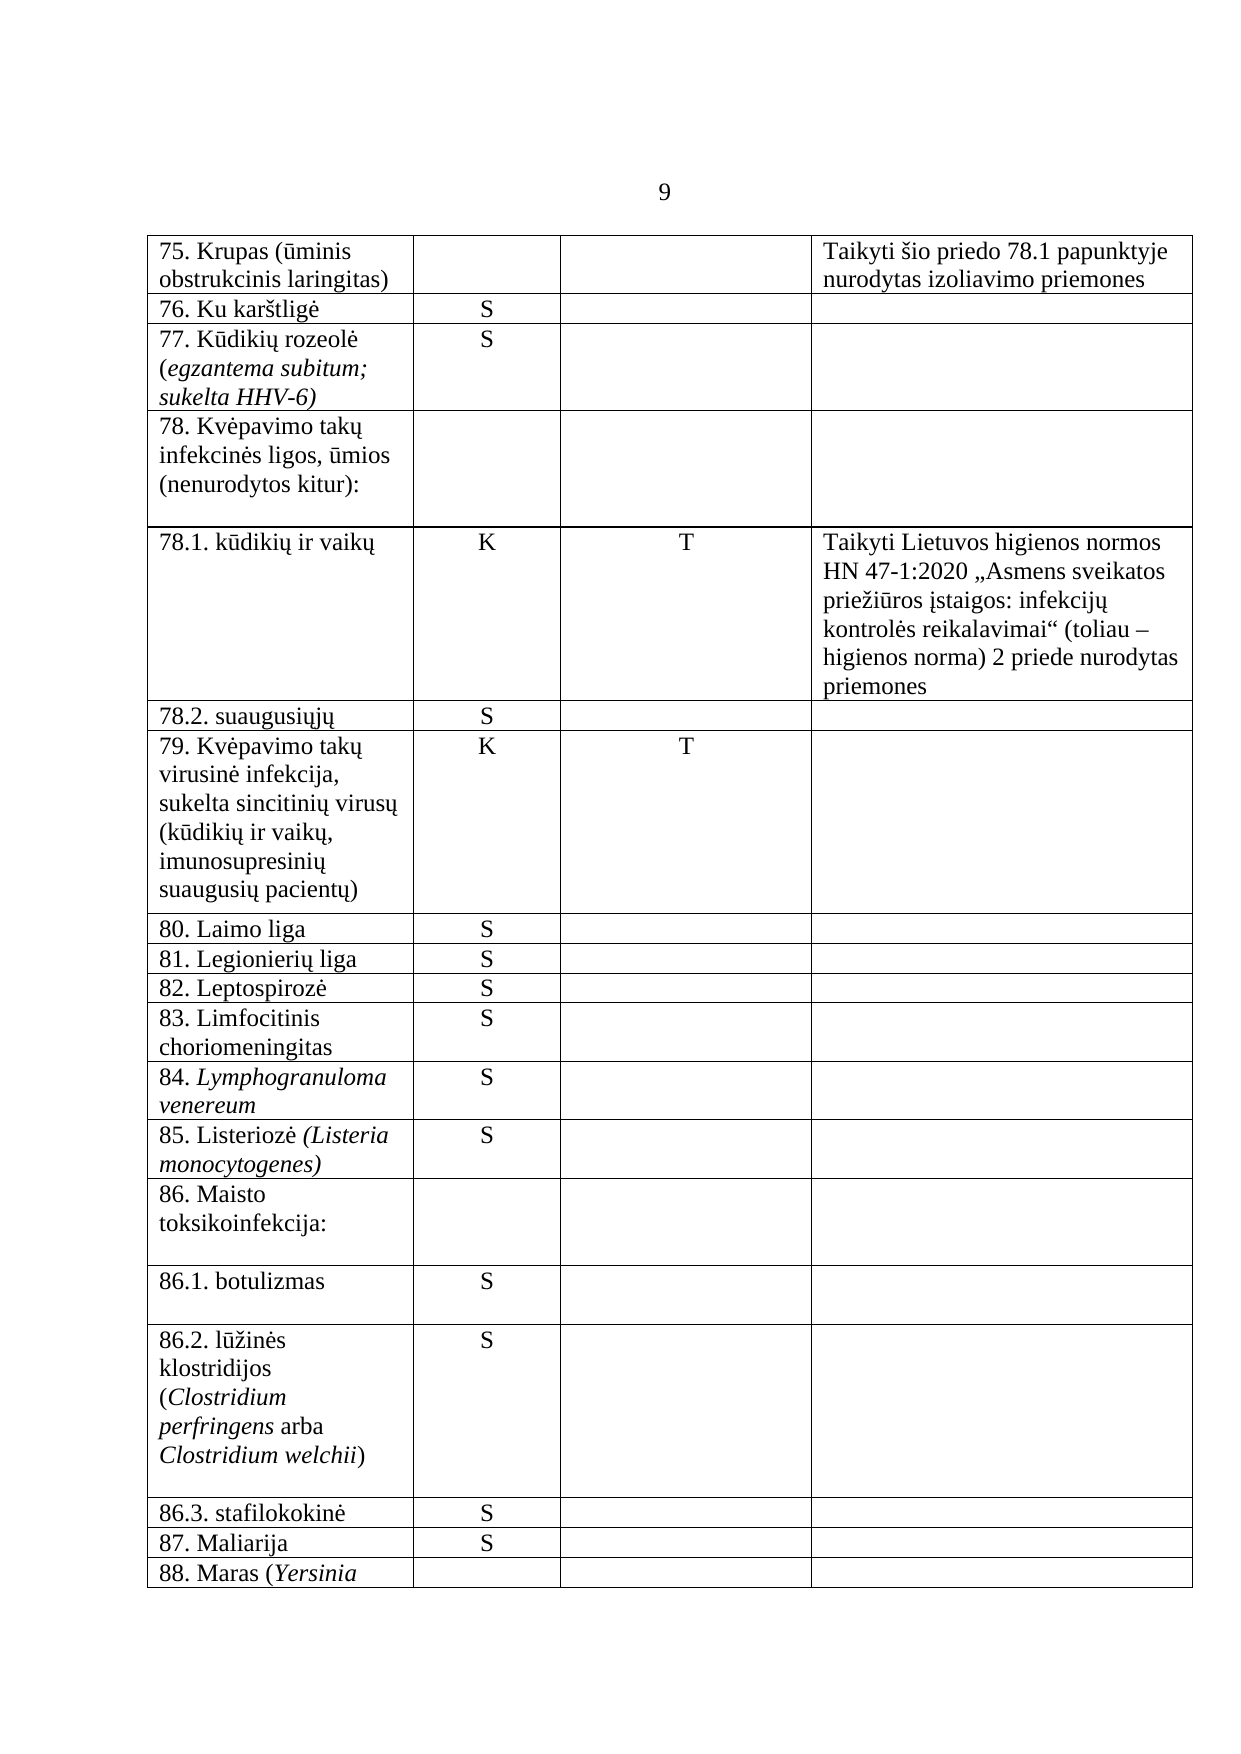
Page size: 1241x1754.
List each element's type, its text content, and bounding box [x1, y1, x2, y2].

table_cell [812, 324, 1192, 410]
table_cell 86. Maisto toksikoinfekcija: [148, 1179, 413, 1265]
table_cell T [561, 528, 811, 700]
table_cell [812, 701, 1192, 730]
table_cell 79. Kvėpavimo takų virusinė infekcija, sukelta sincitinių virusų (kūdikių ir vaikų, imunosupresinių suaugusių pacientų) [148, 731, 413, 913]
table_cell S [414, 294, 560, 323]
table_cell [812, 1266, 1192, 1324]
table_cell 86.1. botulizmas [148, 1266, 413, 1324]
table_cell [812, 914, 1192, 943]
table_cell [561, 1120, 811, 1178]
table_cell [561, 1498, 811, 1527]
table_cell [561, 974, 811, 1002]
table_cell 83. Limfocitinis choriomeningitas [148, 1003, 413, 1061]
table_cell K [414, 528, 560, 700]
table_cell [561, 1179, 811, 1265]
table_cell S [414, 1003, 560, 1061]
table_cell [561, 1062, 811, 1119]
table_cell [561, 1528, 811, 1557]
table_cell [812, 731, 1192, 913]
table_cell [812, 944, 1192, 972]
table_cell S [414, 944, 560, 972]
table_cell [561, 1266, 811, 1324]
table_cell [561, 411, 811, 526]
table_cell [414, 236, 560, 293]
table_cell S [414, 1528, 560, 1557]
table_cell 80. Laimo liga [148, 914, 413, 943]
table_cell 77. Kūdikių rozeolė (egzantema subitum; sukelta HHV-6) [148, 324, 413, 410]
table_cell S [414, 974, 560, 1002]
table_cell S [414, 324, 560, 410]
table_cell [812, 1062, 1192, 1119]
table_cell [812, 974, 1192, 1002]
table_cell [561, 944, 811, 972]
table_cell S [414, 1498, 560, 1527]
table_cell 78.1. kūdikių ir vaikų [148, 528, 413, 700]
table_cell T [561, 731, 811, 913]
table_cell Taikyti šio priedo 78.1 papunktyje nurodytas izoliavimo priemones [812, 236, 1192, 293]
table_cell 78. Kvėpavimo takų infekcinės ligos, ūmios (nenurodytos kitur): [148, 411, 413, 526]
table_cell [812, 1325, 1192, 1497]
table_cell 86.3. stafilokokinė [148, 1498, 413, 1527]
table_cell 88. Maras (Yersinia [148, 1558, 413, 1587]
table_cell 87. Maliarija [148, 1528, 413, 1557]
table_cell [812, 1558, 1192, 1587]
table_cell [414, 1558, 560, 1587]
table_cell 85. Listeriozė (Listeria monocytogenes) [148, 1120, 413, 1178]
table_cell [812, 1179, 1192, 1265]
table_cell 81. Legionierių liga [148, 944, 413, 972]
table_cell [561, 1558, 811, 1587]
table_cell [414, 1179, 560, 1265]
table_cell [414, 411, 560, 526]
table_cell [561, 324, 811, 410]
table_cell K [414, 731, 560, 913]
table_cell 84. Lymphogranuloma venereum [148, 1062, 413, 1119]
table_cell Taikyti Lietuvos higienos normos HN 47-1:2020 „Asmens sveikatos priežiūros įstaigos: infekcijų kontrolės reikalavimai“ (toliau – higienos norma) 2 priede nurodytas priemones [812, 528, 1192, 700]
table_cell S [414, 1325, 560, 1497]
table_cell 78.2. suaugusiųjų [148, 701, 413, 730]
table_cell 76. Ku karštligė [148, 294, 413, 323]
table_cell [812, 1528, 1192, 1557]
table_cell [561, 236, 811, 293]
table_cell S [414, 1062, 560, 1119]
table_cell [561, 1325, 811, 1497]
table_cell [812, 1120, 1192, 1178]
table_cell S [414, 701, 560, 730]
table_cell [561, 701, 811, 730]
table_cell [812, 1003, 1192, 1061]
table_cell [812, 1498, 1192, 1527]
table_cell [561, 1003, 811, 1061]
table_cell 75. Krupas (ūminis obstrukcinis laringitas) [148, 236, 413, 293]
table_cell [812, 294, 1192, 323]
table_cell 82. Leptospirozė [148, 974, 413, 1002]
table_cell S [414, 1266, 560, 1324]
table_cell [561, 294, 811, 323]
table_cell [561, 914, 811, 943]
table_cell [812, 411, 1192, 526]
table_cell S [414, 1120, 560, 1178]
table_cell S [414, 914, 560, 943]
table_cell 86.2. lūžinės klostridijos (Clostridium perfringens arba Clostridium welchii) [148, 1325, 413, 1497]
